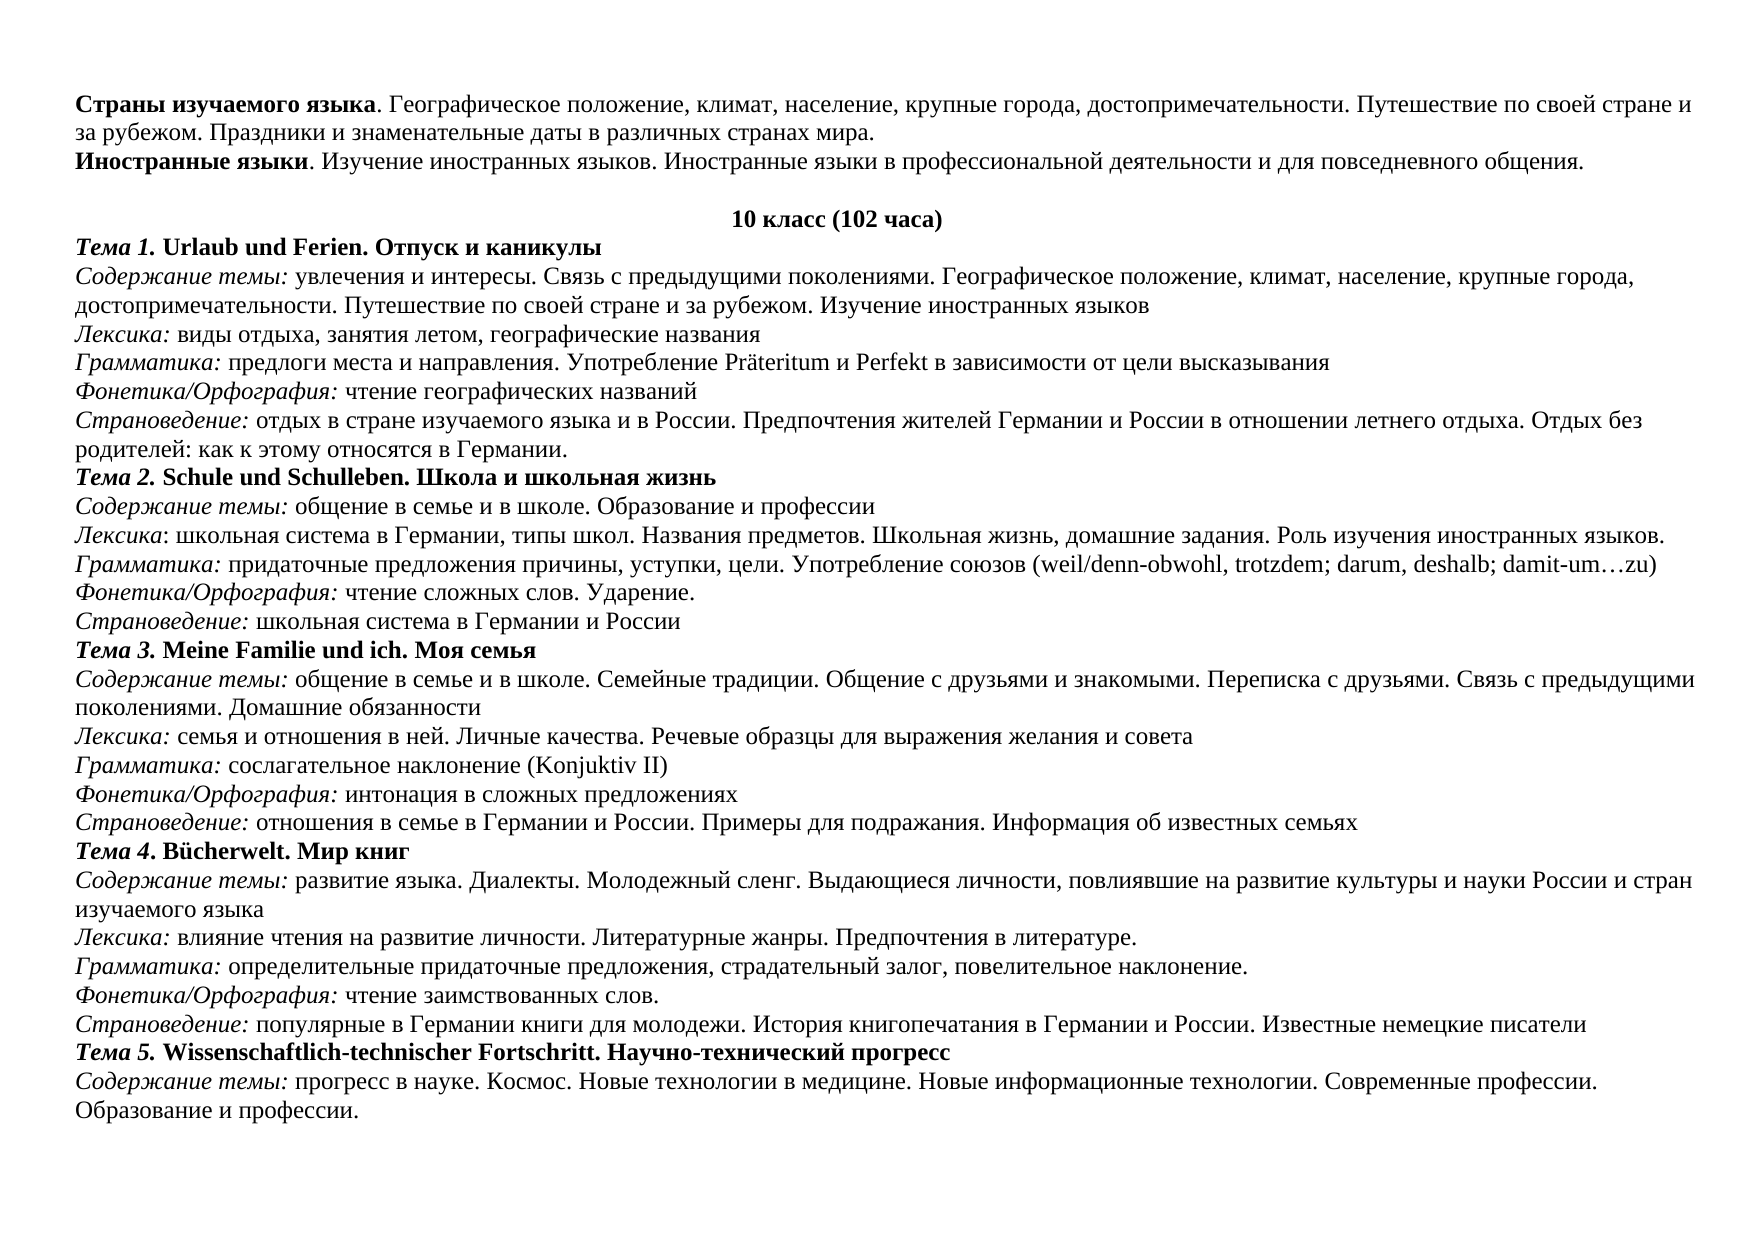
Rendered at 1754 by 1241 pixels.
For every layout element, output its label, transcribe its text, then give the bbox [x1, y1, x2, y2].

text Лексика: виды отдыха, занятия летом, географические названия [75, 319, 1696, 347]
text Фонетика/Орфография: чтение сложных слов. Ударение. [75, 577, 1696, 606]
text Тема 1. Urlaub und Ferien. Отпуск и каникулы [75, 232, 1696, 261]
text Тема 4. Bücherwelt. Мир книг [75, 836, 1696, 865]
text Страноведение: школьная система в Германии и России [75, 606, 1696, 635]
text Содержание темы: общение в семье и в школе. Образование и профессии [75, 491, 1696, 520]
text Страноведение: популярные в Германии книги для молодежи. История книгопечатания в Германии и России. Известные немецкие писатели [75, 1009, 1696, 1037]
text Лексика: влияние чтения на развитие личности. Литературные жанры. Предпочтения в литературе. [75, 922, 1696, 951]
text Содержание темы: прогресс в науке. Космос. Новые технологии в медицине. Новые информационные технологии. Современные профессии. Образование и профессии. [75, 1066, 1696, 1124]
text 10 класс (102 часа) [75, 204, 1696, 232]
text Грамматика: сослагательное наклонение (Konjuktiv II) [75, 750, 1696, 779]
text Иностранные языки. Изучение иностранных языков. Иностранные языки в профессиональной деятельности и для повседневного общения. [75, 146, 1696, 175]
text Страноведение: отношения в семье в Германии и России. Примеры для подражания. Информация об известных семьях [75, 807, 1696, 836]
text Фонетика/Орфография: чтение географических названий [75, 376, 1696, 405]
text Содержание темы: общение в семье и в школе. Семейные традиции. Общение с друзьями и знакомыми. Переписка с друзьями. Связь с предыдущими поколениями. Домашние обязанности [75, 664, 1696, 721]
text Страны изучаемого языка. Географическое положение, климат, население, крупные города, достопримечательности. Путешествие по своей стране и за рубежом. Праздники и знаменательные даты в различных странах мира. [75, 89, 1696, 146]
text Лексика: семья и отношения в ней. Личные качества. Речевые образцы для выражения желания и совета [75, 721, 1696, 750]
text Тема 5. Wissenschaftlich-technischer Fortschritt. Научно-технический прогресс [75, 1037, 1696, 1066]
text Грамматика: придаточные предложения причины, уступки, цели. Употребление союзов (weil/denn-obwohl, trotzdem; darum, deshalb; damit-um…zu) [75, 549, 1696, 577]
text Страноведение: отдых в стране изучаемого языка и в России. Предпочтения жителей Германии и России в отношении летнего отдыха. Отдых без родителей: как к этому относятся в Германии. [75, 405, 1696, 462]
text Тема 2. Schule und Schulleben. Школа и школьная жизнь [75, 462, 1696, 491]
text Фонетика/Орфография: чтение заимствованных слов. [75, 980, 1696, 1009]
text Грамматика: определительные придаточные предложения, страдательный залог, повелительное наклонение. [75, 951, 1696, 980]
text Лексика: школьная система в Германии, типы школ. Названия предметов. Школьная жизнь, домашние задания. Роль изучения иностранных языков. [75, 520, 1696, 549]
text Грамматика: предлоги места и направления. Употребление Präteritum и Perfekt в зависимости от цели высказывания [75, 347, 1696, 376]
text Фонетика/Орфография: интонация в сложных предложениях [75, 779, 1696, 807]
text Тема 3. Meine Familie und ich. Моя семья [75, 635, 1696, 664]
text Содержание темы: увлечения и интересы. Связь с предыдущими поколениями. Географическое положение, климат, население, крупные города, достопримечательности. Путешествие по своей стране и за рубежом. Изучение иностранных языков [75, 261, 1696, 319]
text Содержание темы: развитие языка. Диалекты. Молодежный сленг. Выдающиеся личности, повлиявшие на развитие культуры и науки России и стран изучаемого языка [75, 865, 1696, 922]
